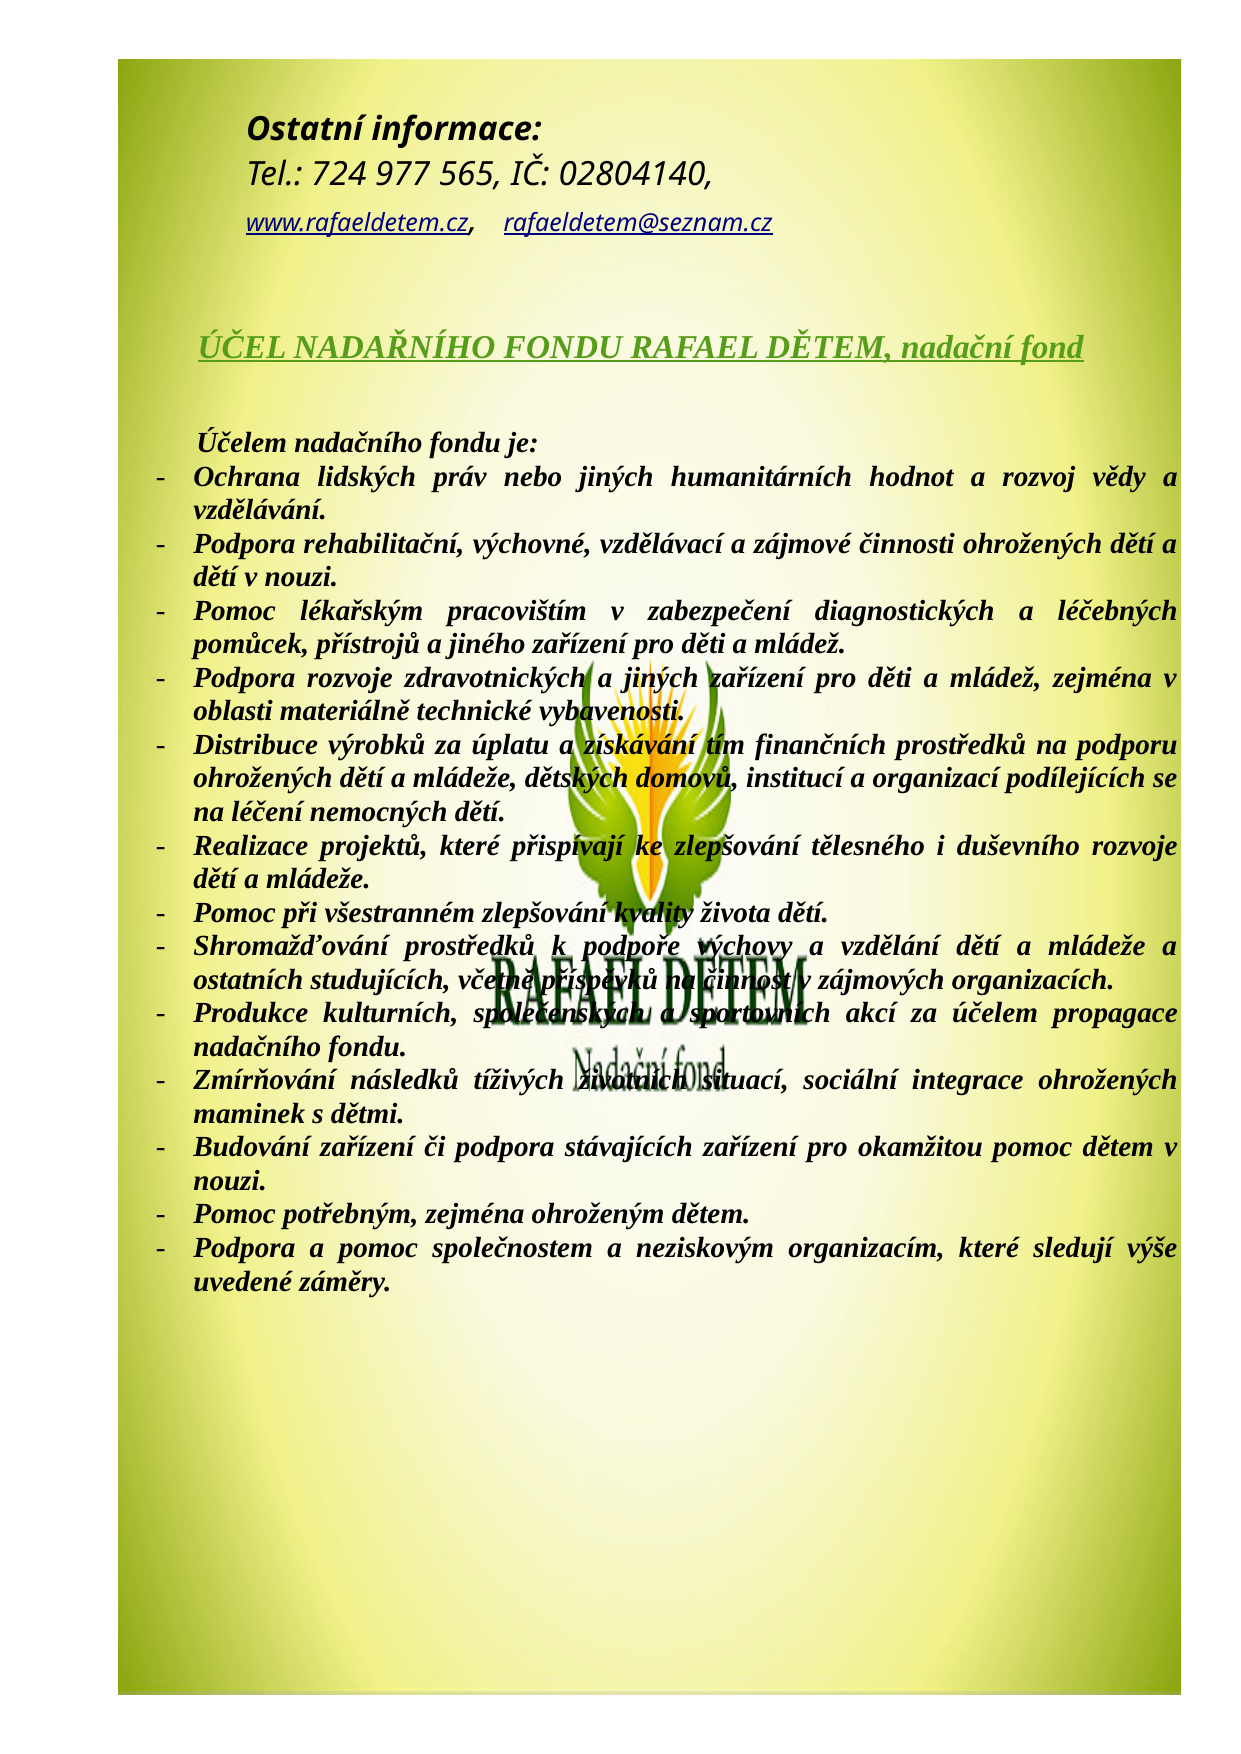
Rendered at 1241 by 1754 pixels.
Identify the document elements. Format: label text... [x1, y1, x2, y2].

list Zmírňování následků tíživých životních situací, sociální integrace ohrožených maminek s dětmi. [156, 1062, 1181, 1129]
text Ostatní informace: [246, 104, 1181, 150]
text ÚČEL NADAŘNÍHO FONDU RAFAEL DĚTEM, nadační fond [197, 327, 1181, 365]
list Distribuce výrobků za úplatu a získávání tím finančních prostředků na podporu ohrožených dětí a mládeže, dětských domovů, institucí a organizací podílejících se na léčení nemocných dětí. [156, 727, 1181, 828]
list Produkce kulturních, společenských a sportovních akcí za účelem propagace nadačního fondu. [156, 995, 1181, 1062]
list Budování zařízení či podpora stávajících zařízení pro okamžitou pomoc dětem v nouzi. [156, 1129, 1181, 1197]
list Ochrana lidských práv nebo jiných humanitárních hodnot a rozvoj vědy a vzdělávání. [156, 459, 1181, 526]
list Realizace projektů, které přispívají ke zlepšování tělesného i duševního rozvoje dětí a mládeže. [156, 828, 1181, 895]
picture [118, 59, 1182, 1695]
text Účelem nadačního fondu je: [118, 423, 1181, 459]
list Pomoc při všestranném zlepšování kvality života dětí. [156, 895, 1181, 928]
text www.rafaeldetem.cz, rafaeldetem@seznam.cz [246, 195, 1181, 241]
list Podpora rehabilitační, výchovné, vzdělávací a zájmové činnosti ohrožených dětí a dětí v nouzi. [156, 526, 1181, 593]
list Pomoc potřebným, zejména ohroženým dětem. [156, 1197, 1181, 1230]
list Pomoc lékařským pracovištím v zabezpečení diagnostických a léčebných pomůcek, přístrojů a jiného zařízení pro děti a mládež. [156, 593, 1181, 660]
text Tel.: 724 977 565, IČ: 02804140, [246, 150, 1181, 195]
list Podpora rozvoje zdravotnických a jiných zařízení pro děti a mládež, zejména v oblasti materiálně technické vybavenosti. [156, 660, 1181, 727]
list Shromažďování prostředků k podpoře výchovy a vzdělání dětí a mládeže a ostatních studujících, včetně příspěvků na činnost v zájmových organizacích. [156, 928, 1181, 995]
list Podpora a pomoc společnostem a neziskovým organizacím, které sledují výše uvedené záměry. [156, 1230, 1181, 1297]
